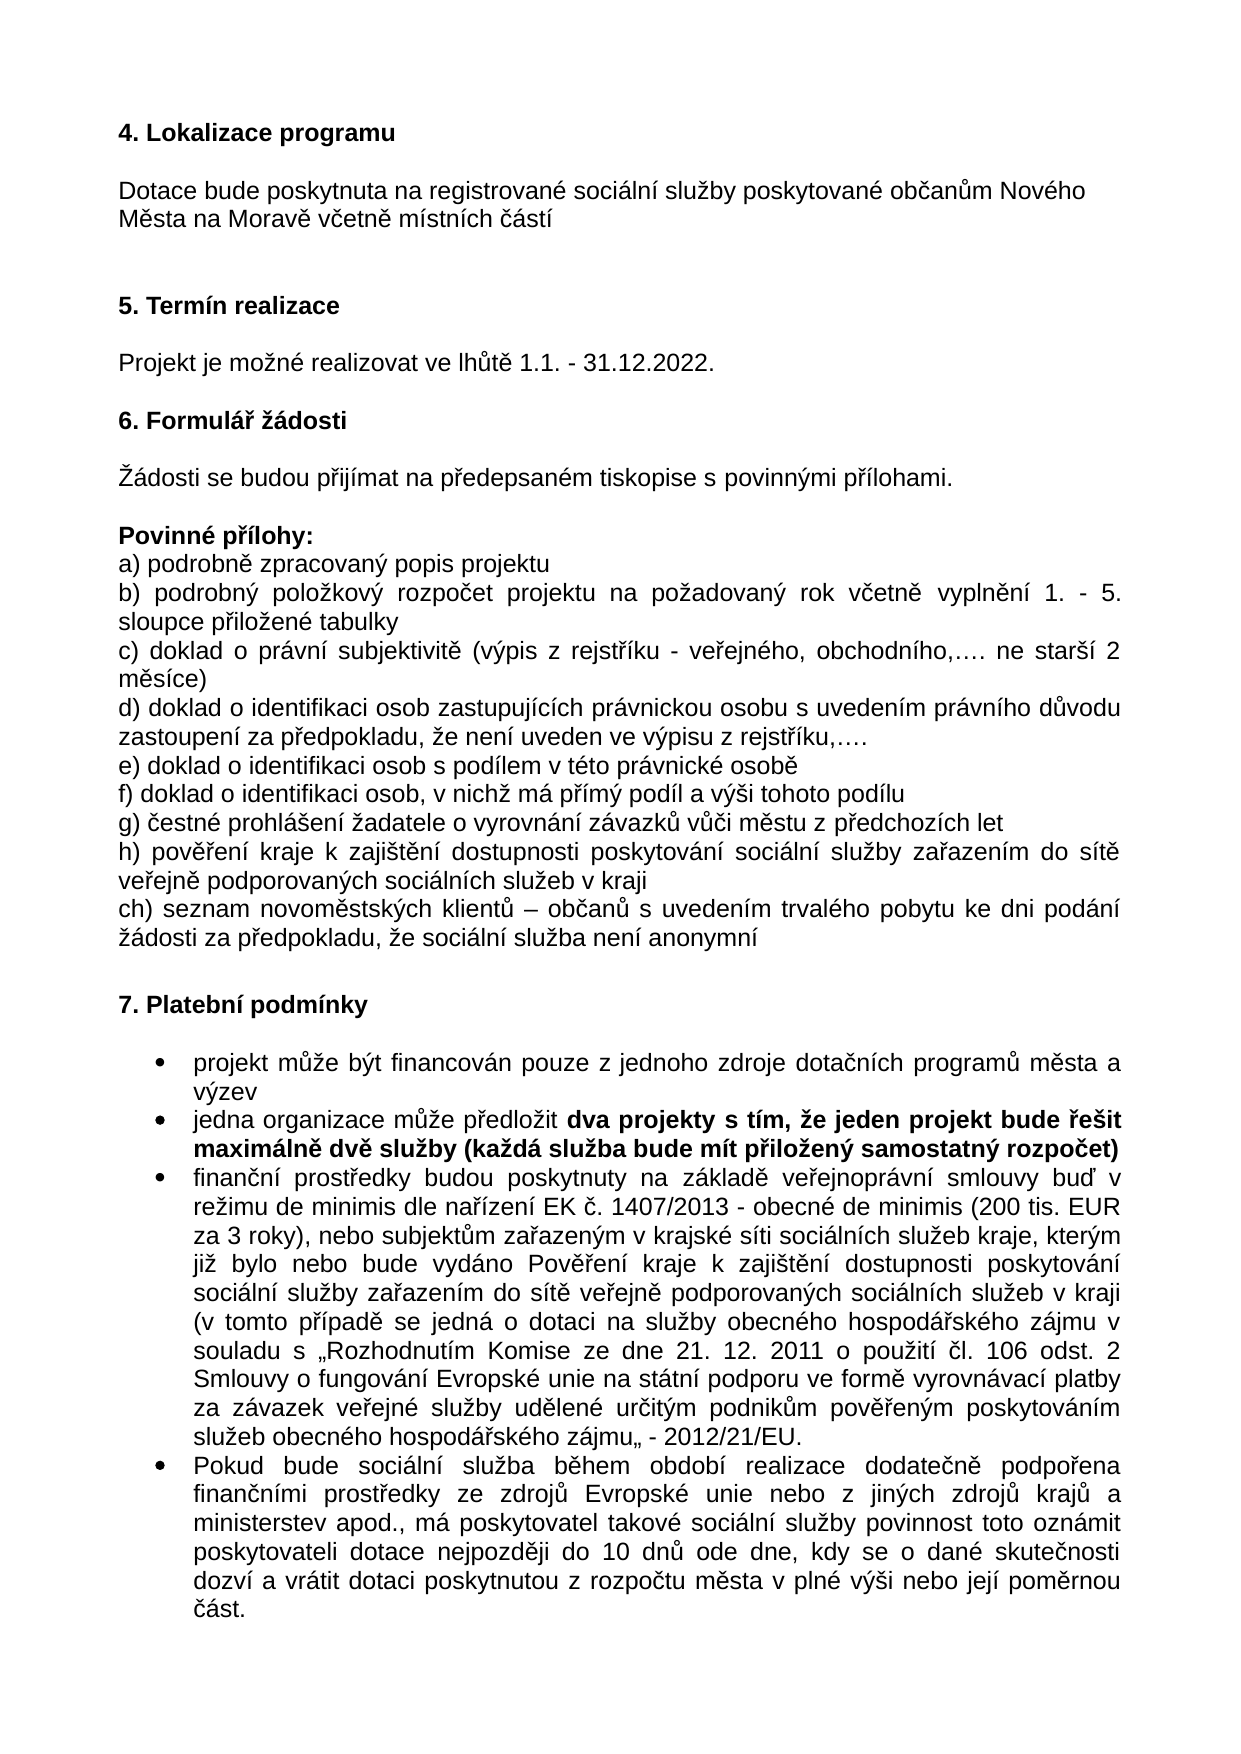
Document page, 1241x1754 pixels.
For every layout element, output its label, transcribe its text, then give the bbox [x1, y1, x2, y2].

text Projekt je možné realizovat ve lhůtě 1.1. - 31.12.2022. [118, 348, 1122, 377]
text e) doklad o identifikaci osob s podílem v této právnické osobě [118, 751, 1122, 779]
text g) čestné prohlášení žadatele o vyrovnání závazků vůči městu z předchozích let [118, 808, 1122, 837]
text 5. Termín realizace [118, 291, 1122, 319]
text Dotace bude poskytnuta na registrované sociální služby poskytované občanům Nového Města na Moravě včetně místních částí [118, 176, 1122, 233]
text h) pověření kraje k zajištění dostupnosti poskytování sociální služby zařazením do sítě veřejně podporovaných sociálních služeb v kraji [118, 837, 1122, 894]
list jedna organizace může předložit dva projekty s tím, že jeden projekt bude řešit maximálně dvě služby (každá služba bude mít přiložený samostatný rozpočet) [156, 1105, 1122, 1163]
text 4. Lokalizace programu [118, 118, 1122, 147]
list projekt může být financován pouze z jednoho zdroje dotačních programů města a výzev [156, 1048, 1122, 1105]
text d) doklad o identifikaci osob zastupujících právnickou osobu s uvedením právního důvodu zastoupení za předpokladu, že není uveden ve výpisu z rejstříku,…. [118, 693, 1122, 751]
text b) podrobný položkový rozpočet projektu na požadovaný rok včetně vyplnění 1. - 5. sloupce přiložené tabulky [118, 578, 1122, 636]
text 6. Formulář žádosti [118, 406, 1122, 434]
text ch) seznam novoměstských klientů – občanů s uvedením trvalého pobytu ke dni podání žádosti za předpokladu, že sociální služba není anonymní [118, 894, 1122, 952]
text c) doklad o právní subjektivitě (výpis z rejstříku - veřejného, obchodního,…. ne starší 2 měsíce) [118, 636, 1122, 693]
text 7. Platební podmínky [118, 990, 1122, 1019]
text Povinné přílohy: [118, 521, 1122, 549]
text f) doklad o identifikaci osob, v nichž má přímý podíl a výši tohoto podílu [118, 779, 1122, 808]
list Pokud bude sociální služba během období realizace dodatečně podpořena finančními prostředky ze zdrojů Evropské unie nebo z jiných zdrojů krajů a ministerstev apod., má poskytovatel takové sociální služby povinnost toto oznámit poskytovateli dotace nejpozději do 10 dnů ode dne, kdy se o dané skutečnosti dozví a vrátit dotaci poskytnutou z rozpočtu města v plné výši nebo její poměrnou část. [156, 1451, 1122, 1623]
list finanční prostředky budou poskytnuty na základě veřejnoprávní smlouvy buď v režimu de minimis dle nařízení EK č. 1407/2013 - obecné de minimis (200 tis. EUR za 3 roky), nebo subjektům zařazeným v krajské síti sociálních služeb kraje, kterým již bylo nebo bude vydáno Pověření kraje k zajištění dostupnosti poskytování sociální služby zařazením do sítě veřejně podporovaných sociálních služeb v kraji (v tomto případě se jedná o dotaci na služby obecného hospodářského zájmu v souladu s „Rozhodnutím Komise ze dne 21. 12. 2011 o použití čl. 106 odst. 2 Smlouvy o fungování Evropské unie na státní podporu ve formě vyrovnávací platby za závazek veřejné služby udělené určitým podnikům pověřeným poskytováním služeb obecného hospodářského zájmu„ - 2012/21/EU. [156, 1163, 1122, 1451]
text a) podrobně zpracovaný popis projektu [118, 549, 1122, 578]
text Žádosti se budou přijímat na předepsaném tiskopise s povinnými přílohami. [118, 463, 1122, 492]
